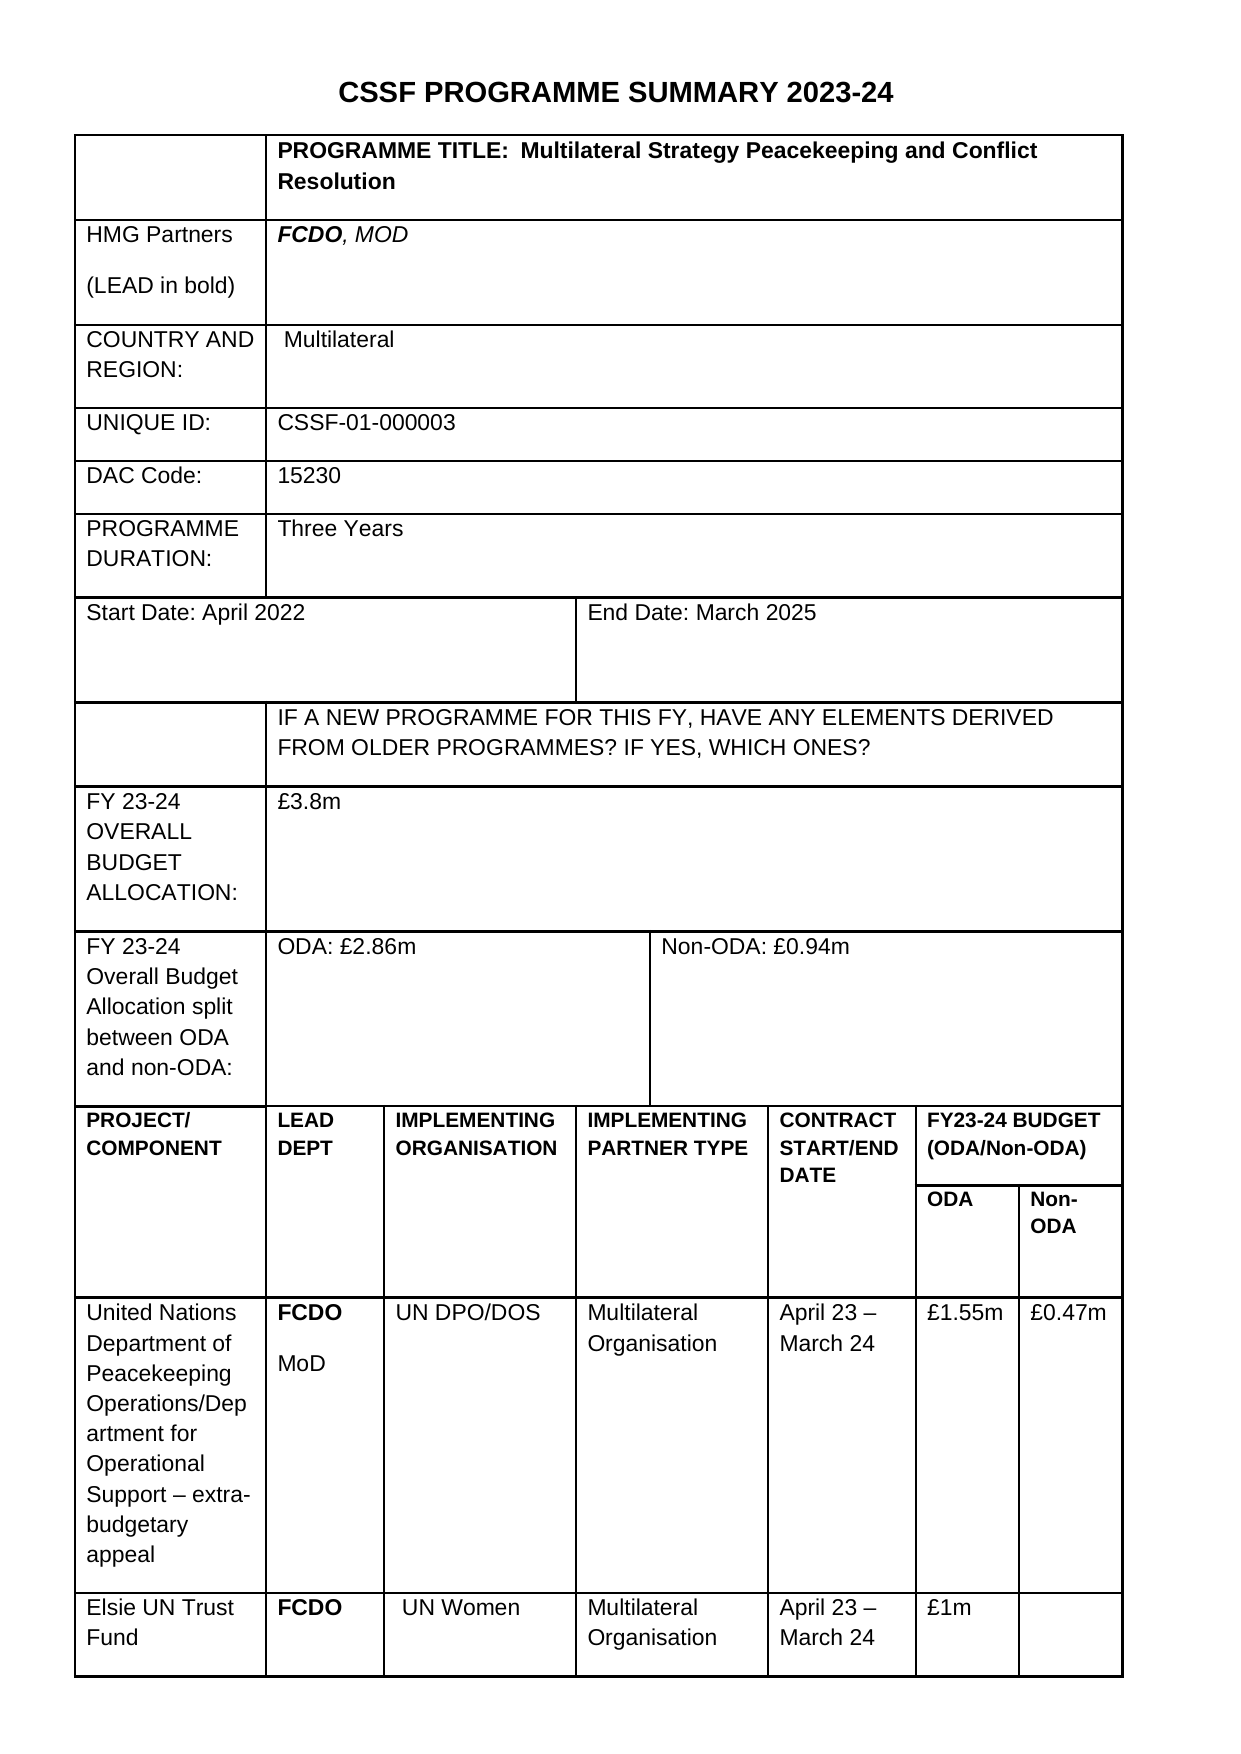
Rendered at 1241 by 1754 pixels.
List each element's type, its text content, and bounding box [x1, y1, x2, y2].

table_cell IMPLEMENTING ORGANISATION [385, 1107, 575, 1296]
table_cell UN Women [385, 1594, 575, 1675]
table_cell LEAD DEPT [267, 1107, 383, 1296]
table_cell UN DPO/DOS [385, 1299, 575, 1592]
table_cell FCDO, MOD [267, 221, 1121, 323]
table_cell April 23 – March 24 [769, 1299, 915, 1592]
table_cell Three Years [267, 515, 1121, 596]
table_cell FY 23-24 Overall Budget Allocation split between ODA and non-ODA: [76, 933, 265, 1105]
table_cell Multilateral Organisation [577, 1594, 767, 1675]
table_cell ODA [917, 1187, 1018, 1296]
table_cell April 23 – March 24 [769, 1594, 915, 1675]
table_cell IF A NEW PROGRAMME FOR THIS FY, HAVE ANY ELEMENTS DERIVED FROM OLDER PROGRAMMES? IF YES, WHICH ONES? [267, 704, 1121, 785]
table_header PROGRAMME TITLE: Multilateral Strategy Peacekeeping and Conflict Resolution [267, 136, 1121, 219]
text CSSF PROGRAMME SUMMARY 2023-24 [75, 75, 1165, 108]
table_cell ODA: £2.86m [267, 933, 649, 1105]
table_cell FCDO MoD [267, 1299, 383, 1592]
table_cell UNIQUE ID: [76, 409, 265, 460]
table_cell Elsie UN Trust Fund [76, 1594, 265, 1675]
table_cell [76, 704, 265, 785]
table_cell £0.47m [1020, 1299, 1121, 1592]
table_cell FY23-24 BUDGET (ODA/Non-ODA) [917, 1107, 1121, 1184]
table_cell [1020, 1594, 1121, 1675]
table_cell CONTRACT START/END DATE [769, 1107, 915, 1296]
table_cell End Date: March 2025 [577, 599, 1121, 701]
table_cell £1m [917, 1594, 1018, 1675]
table_cell FY 23-24 OVERALL BUDGET ALLOCATION: [76, 788, 265, 930]
table_cell PROGRAMME DURATION: [76, 515, 265, 596]
table_header [76, 136, 265, 219]
table_cell Non-ODA [1020, 1187, 1121, 1296]
table_cell CSSF-01-000003 [267, 409, 1121, 460]
table_cell HMG Partners (LEAD in bold) [76, 221, 265, 323]
table_cell COUNTRY AND REGION: [76, 326, 265, 407]
table_cell FCDO [267, 1594, 383, 1675]
table_cell Start Date: April 2022 [76, 599, 575, 701]
table_cell DAC Code: [76, 462, 265, 513]
table_cell Multilateral Organisation [577, 1299, 767, 1592]
table_cell Multilateral [267, 326, 1121, 407]
table_cell £1.55m [917, 1299, 1018, 1592]
table_cell IMPLEMENTING PARTNER TYPE [577, 1107, 767, 1296]
table_cell ​​15230​ [267, 462, 1121, 513]
table_cell Non-ODA: £0.94m [651, 933, 1121, 1105]
table_cell United Nations Department of Peacekeeping Operations/Department for Operational Support – extra-budgetary appeal [76, 1299, 265, 1592]
table_cell PROJECT/ COMPONENT [76, 1108, 265, 1296]
table_cell £3.8m [267, 788, 1121, 930]
